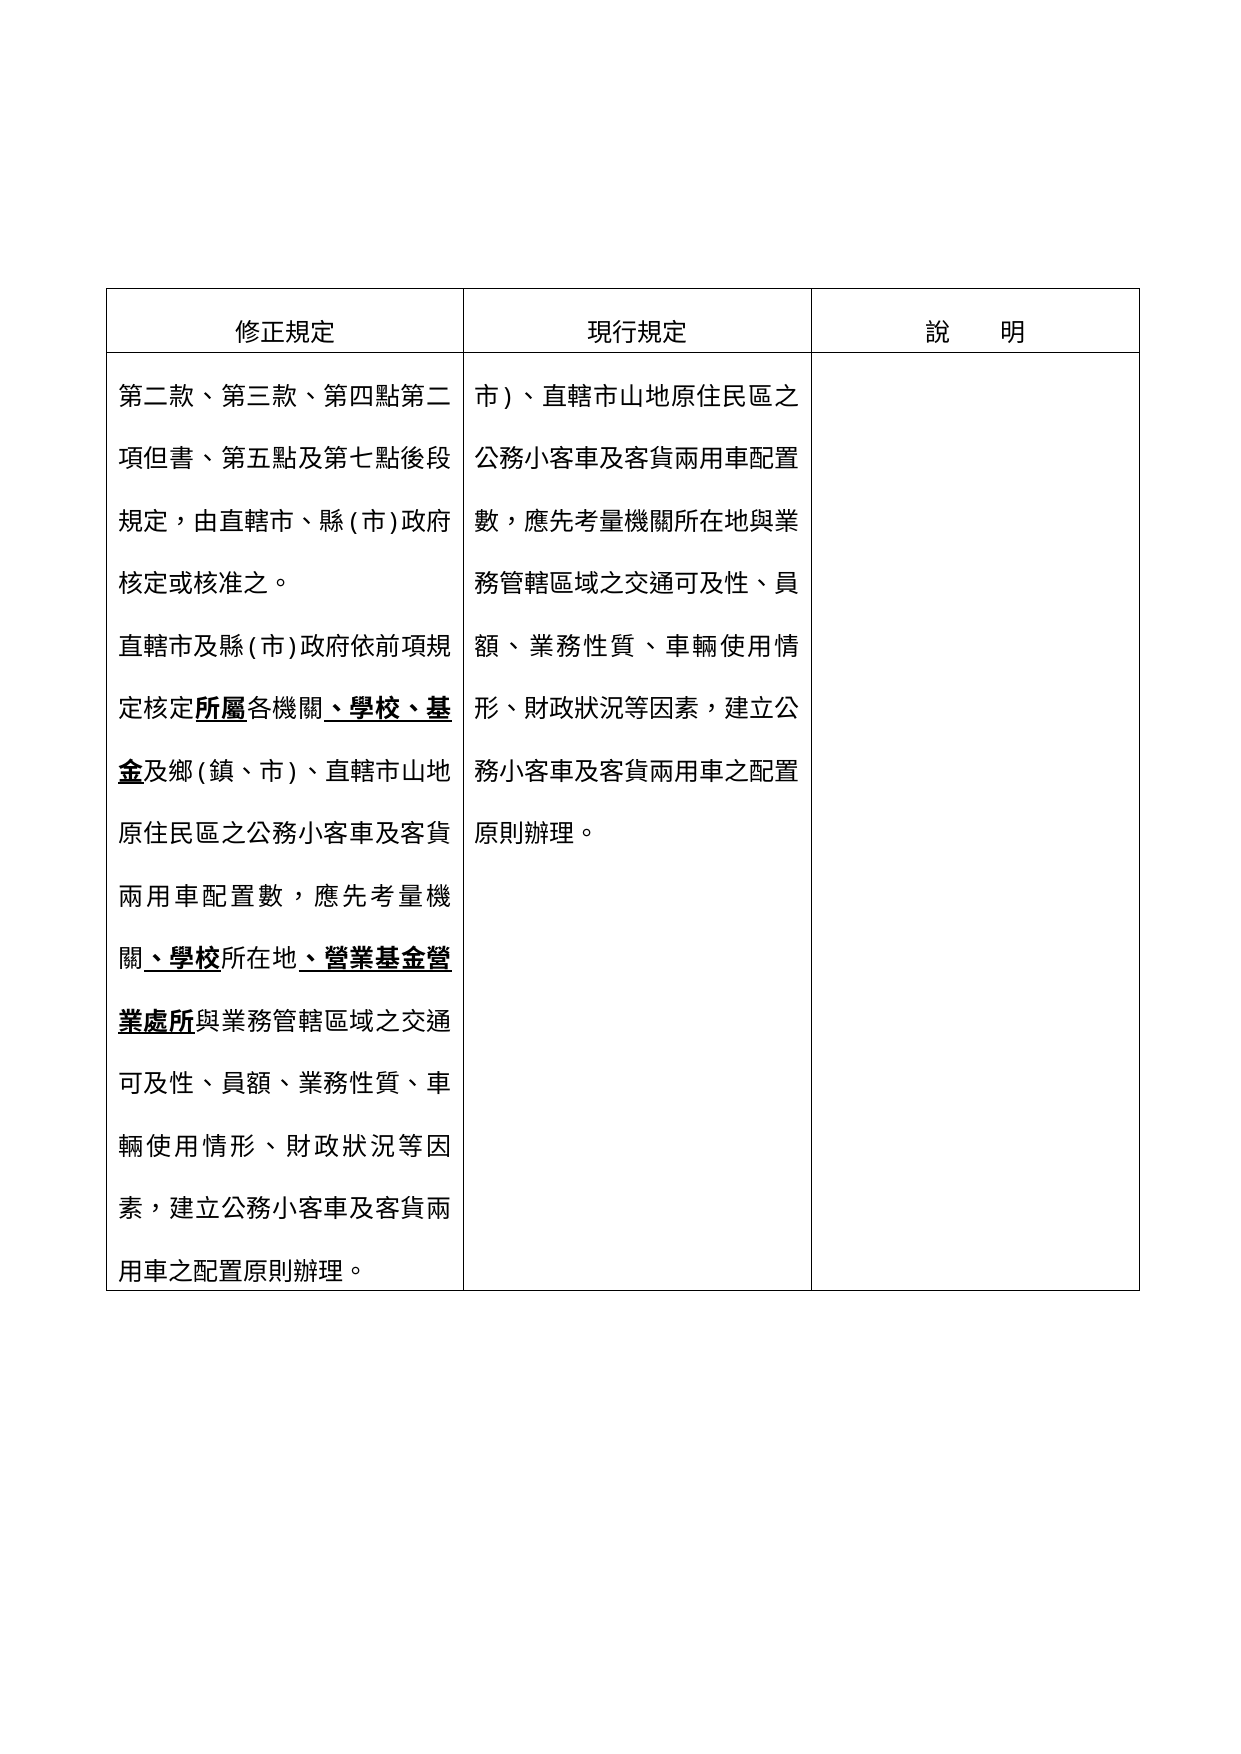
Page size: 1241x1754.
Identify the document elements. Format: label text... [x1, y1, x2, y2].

table_header 修正規定 [107, 289, 463, 352]
table_header 現行規定 [464, 289, 811, 352]
table_cell 第二款、第三款、第四點第二項但書、第五點及第七點後段規定，由直轄市、縣(市)政府核定或核准之。 直轄市及縣(市)政府依前項規定核定所屬各機關、學校、基金及鄉(鎮、市)、直轄市山地原住民區之公務小客車及客貨兩用車配置數，應先考量機關、學校所在地、營業基金營業處所與業務管轄區域之交通可及性、員額、業務性質、車輛使用情形、財政狀況等因素，建立公務小客車及客貨兩用車之配置原則辦理。 [107, 353, 463, 1290]
table_header 說 明 [812, 289, 1139, 352]
table_cell [812, 353, 1139, 1290]
table_cell 市)、直轄市山地原住民區之公務小客車及客貨兩用車配置數，應先考量機關所在地與業務管轄區域之交通可及性、員額、業務性質、車輛使用情形、財政狀況等因素，建立公務小客車及客貨兩用車之配置原則辦理。 [464, 353, 811, 1290]
